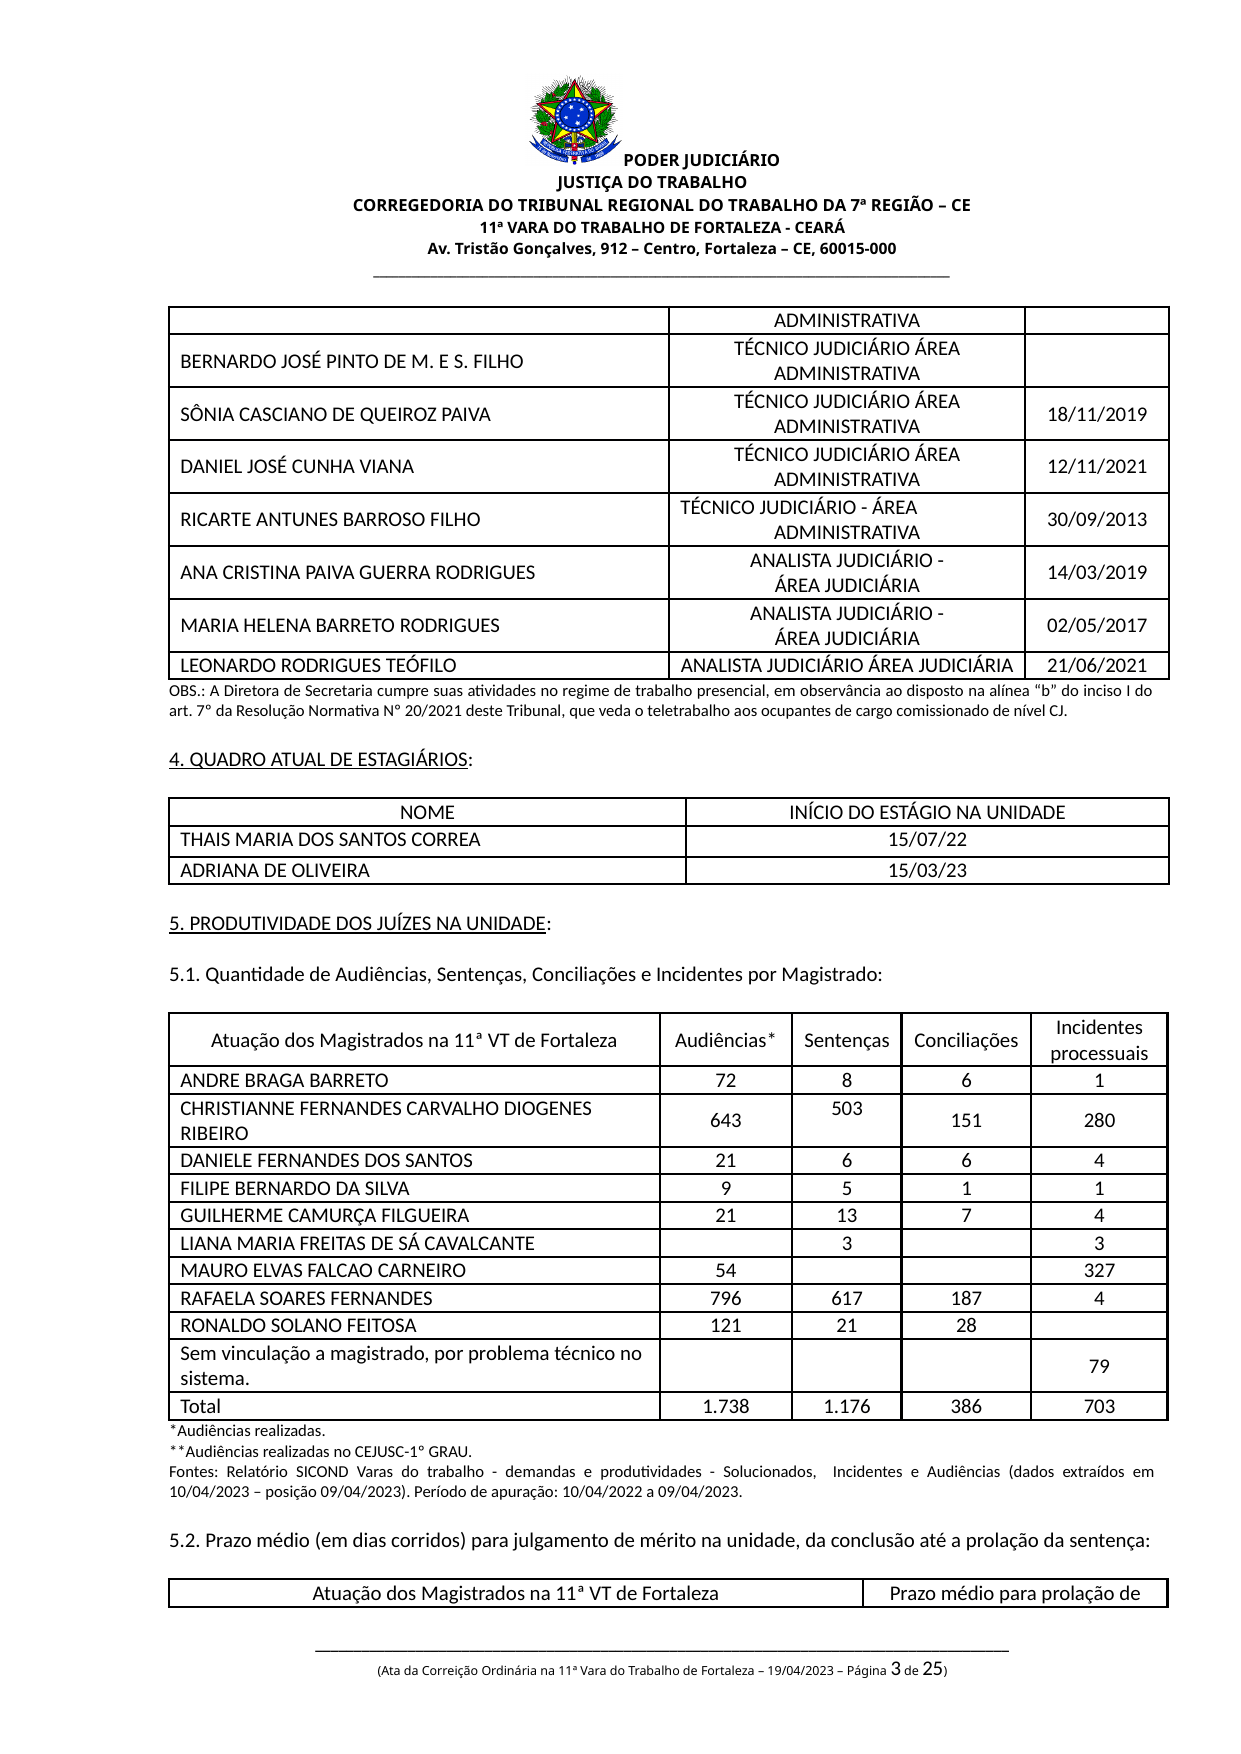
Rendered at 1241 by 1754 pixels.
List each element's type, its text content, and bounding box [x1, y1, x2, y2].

table_cell [903, 1258, 1030, 1283]
table_cell 1.176 [793, 1393, 900, 1418]
table_cell TÉCNICO JUDICIÁRIO - ÁREA ADMINISTRATIVA [670, 494, 1024, 545]
table_cell 327 [1032, 1258, 1166, 1283]
table_cell 5 [793, 1175, 900, 1201]
table_cell 151 [903, 1095, 1030, 1146]
table_cell 79 [1032, 1340, 1166, 1391]
table_cell RONALDO SOLANO FEITOSA [170, 1313, 659, 1338]
table_header NOME [170, 799, 685, 824]
table_header Conciliações [903, 1014, 1030, 1065]
table_cell ADMINISTRATIVA [670, 308, 1024, 333]
picture [524, 73, 624, 166]
table_cell [903, 1340, 1030, 1391]
table_cell 7 [903, 1203, 1030, 1228]
table_cell 1 [1032, 1067, 1166, 1093]
table_cell 3 [1032, 1230, 1166, 1256]
table_cell [793, 1258, 900, 1283]
table_cell Sem vinculação a magistrado, por problema técnico no sistema. [170, 1340, 659, 1391]
table_cell 13 [793, 1203, 900, 1228]
table_cell FILIPE BERNARDO DA SILVA [170, 1175, 659, 1201]
table_header Audiências* [661, 1014, 791, 1065]
table_header Sentenças [793, 1014, 900, 1065]
table_cell MAURO ELVAS FALCAO CARNEIRO [170, 1258, 659, 1283]
table_cell 4 [1032, 1203, 1166, 1228]
table_cell 6 [793, 1148, 900, 1173]
table_cell ADRIANA DE OLIVEIRA [170, 858, 685, 883]
table_cell SÔNIA CASCIANO DE QUEIROZ PAIVA [170, 388, 668, 439]
table_cell 6 [903, 1067, 1030, 1093]
table_cell LEONARDO RODRIGUES TEÓFILO [170, 653, 668, 678]
table_cell 280 [1032, 1095, 1166, 1146]
text 4. QUADRO ATUAL DE ESTAGIÁRIOS: [169, 746, 1155, 772]
table_header Prazo médio para prolação de [864, 1580, 1166, 1606]
table_cell 3 [793, 1230, 900, 1256]
table_cell GUILHERME CAMURÇA FILGUEIRA [170, 1203, 659, 1228]
table_cell 15/03/23 [687, 858, 1168, 883]
table_cell ANALISTA JUDICIÁRIO - ÁREA JUDICIÁRIA [670, 600, 1024, 651]
table_cell RAFAELA SOARES FERNANDES [170, 1285, 659, 1311]
table_cell 14/03/2019 [1026, 547, 1168, 598]
table_cell 54 [661, 1258, 791, 1283]
table_cell [793, 1340, 900, 1391]
text Fontes: Relatório SICOND Varas do trabalho - demandas e produtividades - Solucionados, Incidentes e Audiências (dados extraídos em 10/04/2023 – posição 09/04/2023). Período de apuração: 10/04/2022 a 09/04/2023. [169, 1461, 1155, 1502]
table_cell 21 [661, 1148, 791, 1173]
table_cell [1026, 308, 1168, 333]
text 5. PRODUTIVIDADE DOS JUÍZES NA UNIDADE: [169, 911, 1155, 936]
table_cell 187 [903, 1285, 1030, 1311]
table_cell 8 [793, 1067, 900, 1093]
table_header Atuação dos Magistrados na 11ª VT de Fortaleza [170, 1580, 862, 1606]
table_cell ANALISTA JUDICIÁRIO ÁREA JUDICIÁRIA [670, 653, 1024, 678]
table_cell ANDRE BRAGA BARRETO [170, 1067, 659, 1093]
table_cell 12/11/2021 [1026, 441, 1168, 492]
table_cell 617 [793, 1285, 900, 1311]
table_cell 1 [903, 1175, 1030, 1201]
table_cell 4 [1032, 1148, 1166, 1173]
table_cell 18/11/2019 [1026, 388, 1168, 439]
table_cell MARIA HELENA BARRETO RODRIGUES [170, 600, 668, 651]
table_header Incidentes processuais [1032, 1014, 1166, 1065]
table_cell TÉCNICO JUDICIÁRIO ÁREA ADMINISTRATIVA [670, 388, 1024, 439]
text OBS.: A Diretora de Secretaria cumpre suas atividades no regime de trabalho presencial, em observância ao disposto na alínea “b” do inciso I do art. 7º da Resolução Normativa Nº 20/2021 deste Tribunal, que veda o teletrabalho aos ocupantes de cargo comissionado de nível CJ. [169, 680, 1155, 721]
table_cell 796 [661, 1285, 791, 1311]
table_cell 6 [903, 1148, 1030, 1173]
table_cell BERNARDO JOSÉ PINTO DE M. E S. FILHO [170, 335, 668, 386]
table_cell 503 [793, 1095, 900, 1146]
table_cell 703 [1032, 1393, 1166, 1418]
table_header Atuação dos Magistrados na 11ª VT de Fortaleza [170, 1014, 659, 1065]
table_cell 121 [661, 1313, 791, 1338]
table_cell [661, 1230, 791, 1256]
table_cell 21/06/2021 [1026, 653, 1168, 678]
table_cell 4 [1032, 1285, 1166, 1311]
table_cell TÉCNICO JUDICIÁRIO ÁREA ADMINISTRATIVA [670, 335, 1024, 386]
table_cell 21 [793, 1313, 900, 1338]
table_cell ANALISTA JUDICIÁRIO - ÁREA JUDICIÁRIA [670, 547, 1024, 598]
table_cell LIANA MARIA FREITAS DE SÁ CAVALCANTE [170, 1230, 659, 1256]
table_cell 15/07/22 [687, 827, 1168, 856]
text *Audiências realizadas. [169, 1421, 1155, 1441]
table_cell DANIEL JOSÉ CUNHA VIANA [170, 441, 668, 492]
table_cell TÉCNICO JUDICIÁRIO ÁREA ADMINISTRATIVA [670, 441, 1024, 492]
table_cell 1.738 [661, 1393, 791, 1418]
table_cell RICARTE ANTUNES BARROSO FILHO [170, 494, 668, 545]
table_cell 72 [661, 1067, 791, 1093]
table_cell Total [170, 1393, 659, 1418]
table_cell 30/09/2013 [1026, 494, 1168, 545]
table_cell [661, 1340, 791, 1391]
table_header INÍCIO DO ESTÁGIO NA UNIDADE [687, 799, 1168, 824]
table_cell ANA CRISTINA PAIVA GUERRA RODRIGUES [170, 547, 668, 598]
text 5.1. Quantidade de Audiências, Sentenças, Conciliações e Incidentes por Magistrado: [169, 961, 1155, 987]
table_cell [170, 308, 668, 333]
table_cell [1032, 1313, 1166, 1338]
table_cell 28 [903, 1313, 1030, 1338]
table_cell 643 [661, 1095, 791, 1146]
table_cell 9 [661, 1175, 791, 1201]
table_cell [1026, 335, 1168, 386]
table_cell DANIELE FERNANDES DOS SANTOS [170, 1148, 659, 1173]
text 5.2. Prazo médio (em dias corridos) para julgamento de mérito na unidade, da conclusão até a prolação da sentença: [169, 1527, 1155, 1553]
table_cell CHRISTIANNE FERNANDES CARVALHO DIOGENES RIBEIRO [170, 1095, 659, 1146]
table_cell [903, 1230, 1030, 1256]
table_cell THAIS MARIA DOS SANTOS CORREA [170, 827, 685, 856]
table_cell 02/05/2017 [1026, 600, 1168, 651]
table_cell 386 [903, 1393, 1030, 1418]
table_cell 21 [661, 1203, 791, 1228]
text **Audiências realizadas no CEJUSC-1º GRAU. [169, 1441, 1155, 1461]
table_cell 1 [1032, 1175, 1166, 1201]
